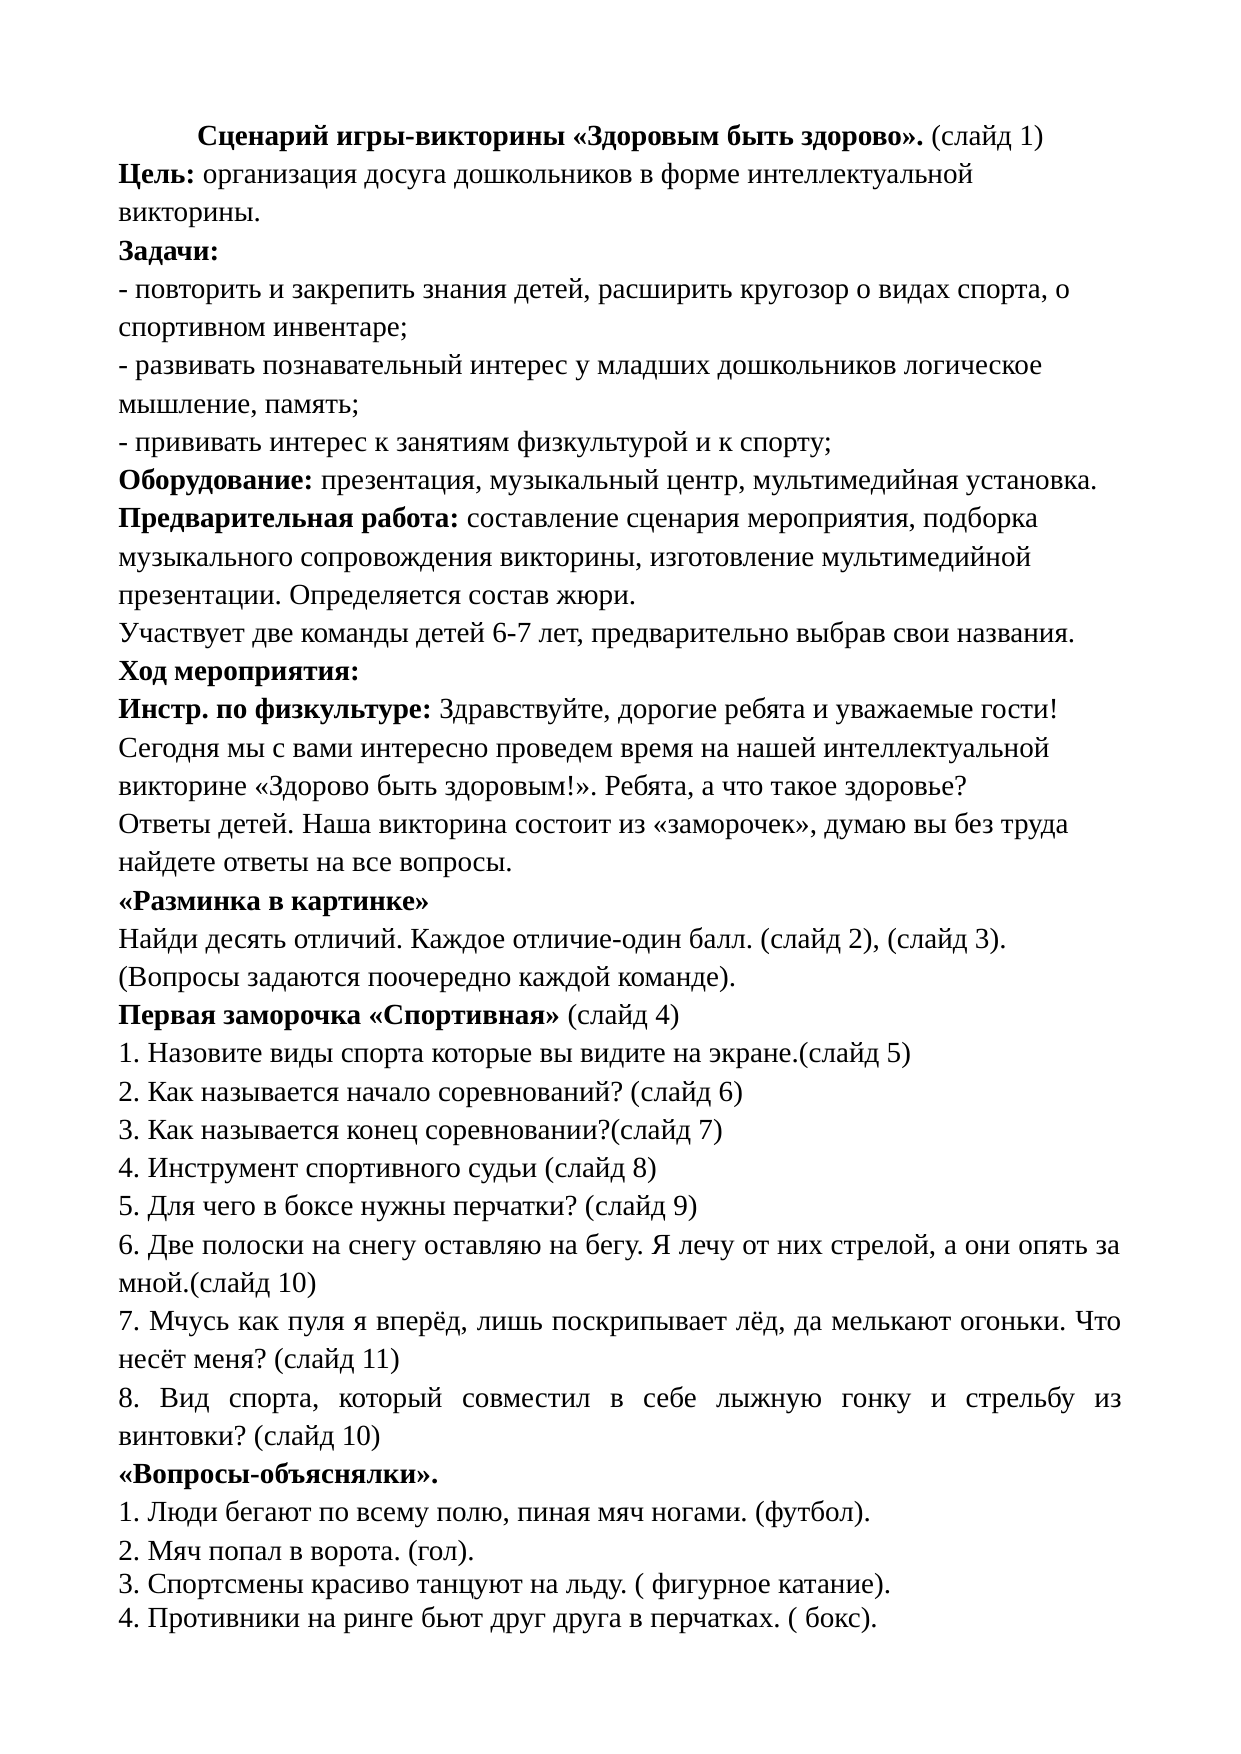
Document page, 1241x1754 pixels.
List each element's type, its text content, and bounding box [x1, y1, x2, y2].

text Ответы детей. Наша викторина состоит из «заморочек», думаю вы без труда найдете ответы на все вопросы. [118, 806, 1122, 878]
text Участвует две команды детей 6-7 лет, предварительно выбрав свои названия. [118, 615, 1122, 649]
text 3. Спортсмены красиво танцуют на льду. ( фигурное катание). [118, 1566, 1122, 1600]
text Ход мероприятия: [118, 653, 1122, 687]
text 1. Назовите виды спорта которые вы видите на экране.(слайд 5) [118, 1036, 1122, 1069]
text 2. Как называется начало соревнований? (слайд 6) [118, 1074, 1122, 1107]
text Сценарий игры-викторины «Здоровым быть здорово». (слайд 1) [118, 118, 1122, 152]
text 1. Люди бегают по всему полю, пиная мяч ногами. (футбол). [118, 1494, 1122, 1528]
text 3. Как называется конец соревновании?(слайд 7) 4. Инструмент спортивного судьи (слайд 8) [118, 1112, 1122, 1184]
text 7. Мчусь как пуля я вперёд, лишь поскрипывает лёд, да мелькают огоньки. Что несёт меня? (слайд 11) [118, 1303, 1122, 1375]
text 6. Две полоски на снегу оставляю на бегу. Я лечу от них стрелой, а они опять за мной.(слайд 10) [118, 1227, 1122, 1298]
text Найди десять отличий. Каждое отличие-один балл. (слайд 2), (слайд 3). [118, 921, 1122, 954]
text Инстр. по физкультуре: Здравствуйте, дорогие ребята и уважаемые гости! Сегодня мы с вами интересно проведем время на нашей интеллектуальной викторине «Здорово быть здоровым!». Ребята, а что такое здоровье? [118, 692, 1122, 802]
text Цель: организация досуга дошкольников в форме интеллектуальной викторины. Задачи: - повторить и закрепить знания детей, расширить кругозор о видах спорта, о спортивном инвентаре; - развивать познавательный интерес у младших дошкольников логическое мышление, память; - прививать интерес к занятиям физкультурой и к спорту; Оборудование: презентация, музыкальный центр, мультимедийная установка. Предварительная работа: составление сценария мероприятия, подборка музыкального сопровождения викторины, изготовление мультимедийной презентации. Определяется состав жюри. [118, 156, 1122, 610]
text (Вопросы задаются поочередно каждой команде). [118, 959, 1122, 993]
text 2. Мяч попал в ворота. (гол). [118, 1533, 1122, 1566]
text «Разминка в картинке» [118, 883, 1122, 916]
text 5. Для чего в боксе нужны перчатки? (слайд 9) [118, 1188, 1122, 1222]
text Первая заморочка «Спортивная» (слайд 4) [118, 997, 1122, 1031]
text 8. Вид спорта, который совместил в себе лыжную гонку и стрельбу из винтовки? (слайд 10) [118, 1380, 1122, 1451]
text 4. Противники на ринге бьют друг друга в перчатках. ( бокс). [118, 1600, 1122, 1633]
text «Вопросы-объяснялки». [118, 1456, 1122, 1490]
